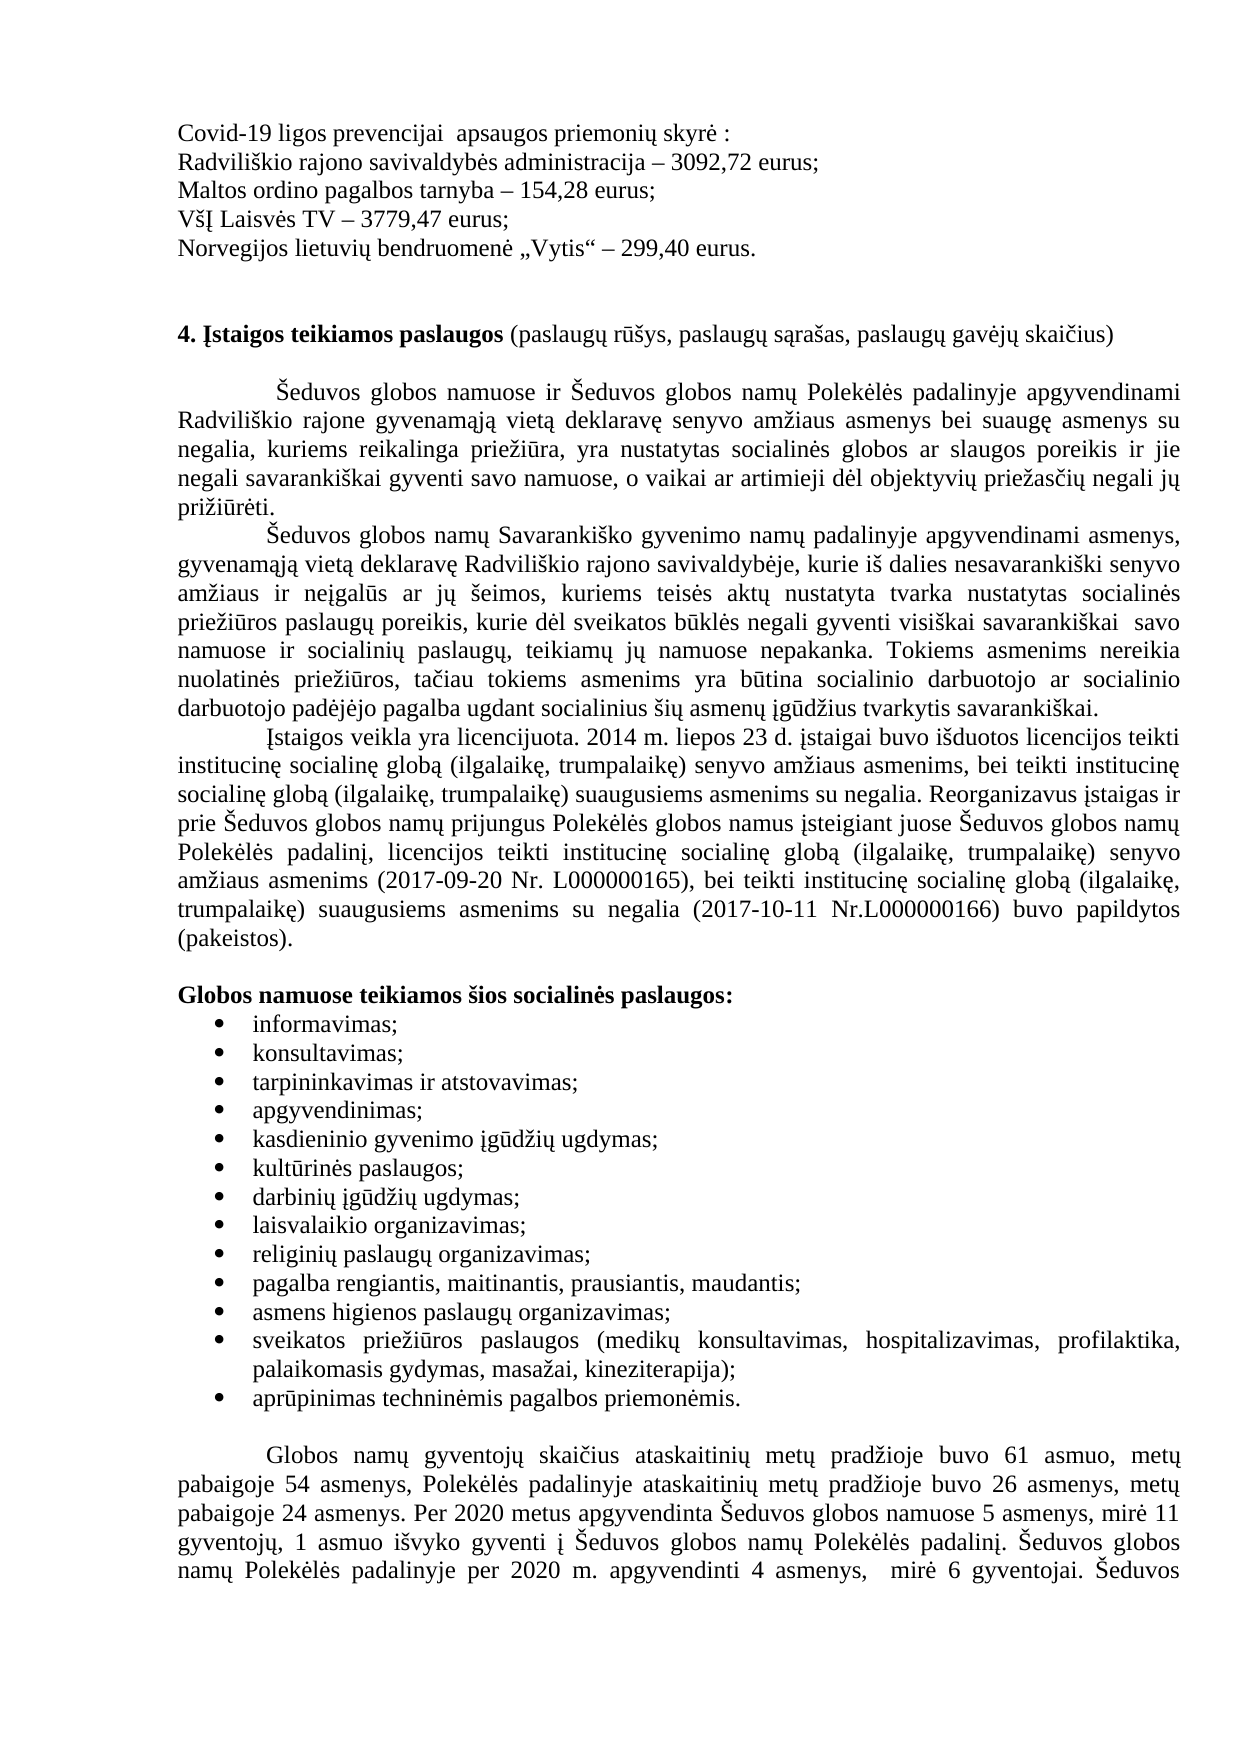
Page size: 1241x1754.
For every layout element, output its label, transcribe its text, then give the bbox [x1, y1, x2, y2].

list sveikatos priežiūros paslaugos (medikų konsultavimas, hospitalizavimas, profilaktika, palaikomasis gydymas, masažai, kineziterapija); [215, 1326, 1181, 1383]
list religinių paslaugų organizavimas; [215, 1239, 1181, 1268]
list laisvalaikio organizavimas; [215, 1211, 1181, 1239]
list tarpininkavimas ir atstovavimas; [215, 1067, 1181, 1096]
text Norvegijos lietuvių bendruomenė „Vytis“ – 299,40 eurus. [177, 233, 1181, 262]
list pagalba rengiantis, maitinantis, prausiantis, maudantis; [215, 1268, 1181, 1297]
list kultūrinės paslaugos; [215, 1153, 1181, 1182]
text Šeduvos globos namų Savarankiško gyvenimo namų padalinyje apgyvendinami asmenys, gyvenamąją vietą deklaravę Radviliškio rajono savivaldybėje, kurie iš dalies nesavarankiški senyvo amžiaus ir neįgalūs ar jų šeimos, kuriems teisės aktų nustatyta tvarka nustatytas socialinės priežiūros paslaugų poreikis, kurie dėl sveikatos būklės negali gyventi visiškai savarankiškai savo namuose ir socialinių paslaugų, teikiamų jų namuose nepakanka. Tokiems asmenims nereikia nuolatinės priežiūros, tačiau tokiems asmenims yra būtina socialinio darbuotojo ar socialinio darbuotojo padėjėjo pagalba ugdant socialinius šių asmenų įgūdžius tvarkytis savarankiškai. [177, 521, 1181, 722]
text Įstaigos veikla yra licencijuota. 2014 m. liepos 23 d. įstaigai buvo išduotos licencijos teikti institucinę socialinę globą (ilgalaikę, trumpalaikę) senyvo amžiaus asmenims, bei teikti institucinę socialinę globą (ilgalaikę, trumpalaikę) suaugusiems asmenims su negalia. Reorganizavus įstaigas ir prie Šeduvos globos namų prijungus Polekėlės globos namus įsteigiant juose Šeduvos globos namų Polekėlės padalinį, licencijos teikti institucinę socialinę globą (ilgalaikę, trumpalaikę) senyvo amžiaus asmenims (2017-09-20 Nr. L000000165), bei teikti institucinę socialinę globą (ilgalaikę, trumpalaikę) suaugusiems asmenims su negalia (2017-10-11 Nr.L000000166) buvo papildytos (pakeistos). [177, 722, 1181, 952]
list apgyvendinimas; [215, 1096, 1181, 1124]
text Globos namų gyventojų skaičius ataskaitinių metų pradžioje buvo 61 asmuo, metų pabaigoje 54 asmenys, Polekėlės padalinyje ataskaitinių metų pradžioje buvo 26 asmenys, metų pabaigoje 24 asmenys. Per 2020 metus apgyvendinta Šeduvos globos namuose 5 asmenys, mirė 11 gyventojų, 1 asmuo išvyko gyventi į Šeduvos globos namų Polekėlės padalinį. Šeduvos globos namų Polekėlės padalinyje per 2020 m. apgyvendinti 4 asmenys, mirė 6 gyventojai. Šeduvos [177, 1441, 1181, 1584]
list asmens higienos paslaugų organizavimas; [215, 1297, 1181, 1326]
list aprūpinimas techninėmis pagalbos priemonėmis. [215, 1383, 1181, 1412]
text Šeduvos globos namuose ir Šeduvos globos namų Polekėlės padalinyje apgyvendinami Radviliškio rajone gyvenamąją vietą deklaravę senyvo amžiaus asmenys bei suaugę asmenys su negalia, kuriems reikalinga priežiūra, yra nustatytas socialinės globos ar slaugos poreikis ir jie negali savarankiškai gyventi savo namuose, o vaikai ar artimieji dėl objektyvių priežasčių negali jų prižiūrėti. [177, 377, 1181, 521]
list konsultavimas; [215, 1038, 1181, 1067]
text VšĮ Laisvės TV – 3779,47 eurus; [177, 204, 1181, 233]
text Maltos ordino pagalbos tarnyba – 154,28 eurus; [177, 176, 1181, 204]
list kasdieninio gyvenimo įgūdžių ugdymas; [215, 1124, 1181, 1153]
list informavimas; [215, 1009, 1181, 1038]
text Globos namuose teikiamos šios socialinės paslaugos: [177, 981, 1181, 1009]
text 4. Įstaigos teikiamos paslaugos (paslaugų rūšys, paslaugų sąrašas, paslaugų gavėjų skaičius) [177, 319, 1181, 348]
text Radviliškio rajono savivaldybės administracija – 3092,72 eurus; [177, 147, 1181, 176]
text Covid-19 ligos prevencijai apsaugos priemonių skyrė : [177, 118, 1181, 147]
list darbinių įgūdžių ugdymas; [215, 1182, 1181, 1211]
